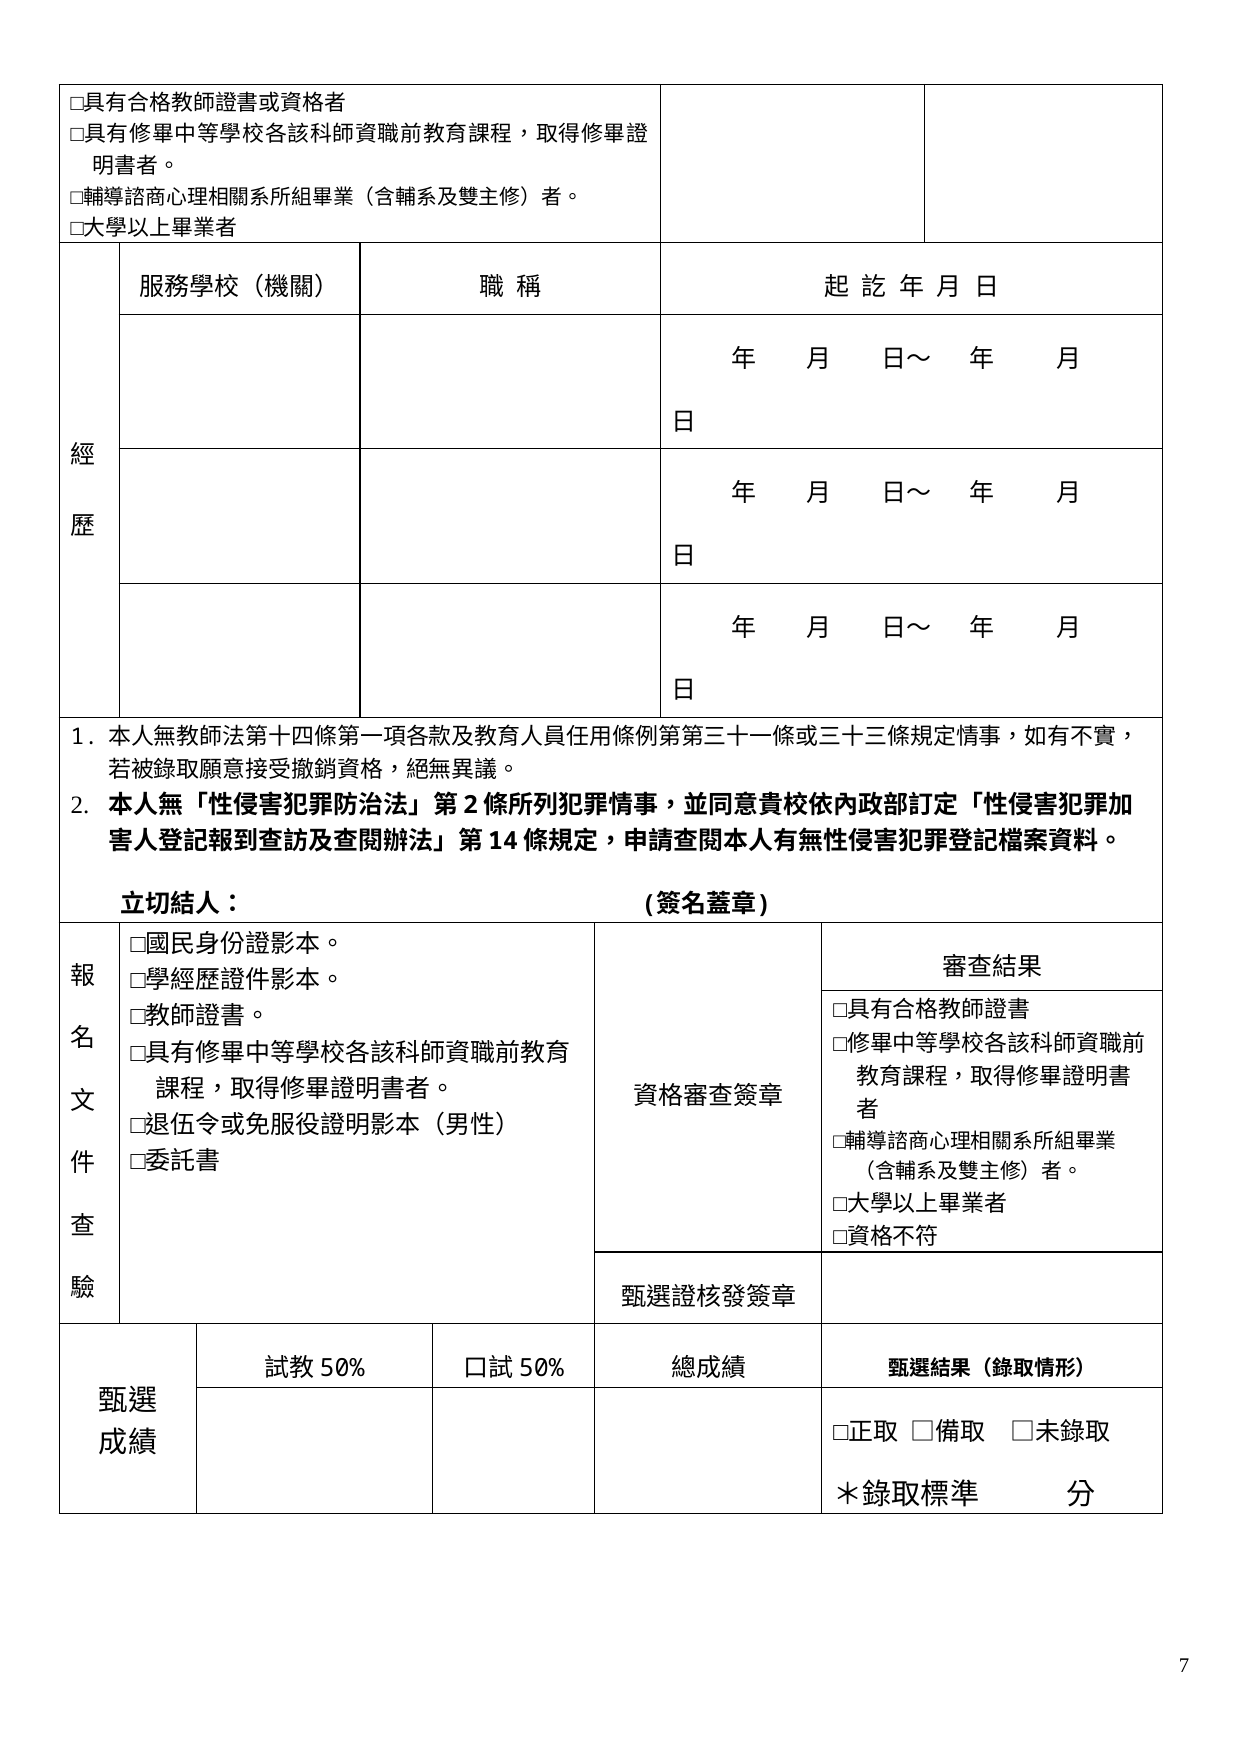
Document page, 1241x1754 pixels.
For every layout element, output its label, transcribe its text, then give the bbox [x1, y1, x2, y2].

table_cell [1163, 1323, 1170, 1387]
table_cell [361, 584, 660, 717]
table_cell [1163, 1251, 1170, 1323]
table_cell [822, 1253, 1162, 1323]
table_cell 年 月 日～ 年 月 日 [661, 315, 1162, 448]
table_cell [433, 1388, 594, 1513]
table_cell [120, 449, 359, 583]
table_cell [925, 85, 1162, 242]
table_cell [361, 315, 660, 448]
table_cell [1163, 583, 1170, 717]
table_cell [661, 85, 924, 242]
table_cell 報名文件查驗 [60, 923, 119, 1323]
table_cell 甄選證核發簽章 [595, 1253, 821, 1323]
table_cell □正取 □備取 □未錄取 ＊錄取標準 分 [822, 1388, 1162, 1513]
table_cell 口試50% [433, 1324, 594, 1387]
table_cell [595, 1388, 821, 1513]
table_cell [1163, 990, 1170, 1251]
table_cell [197, 1388, 432, 1513]
table_cell □具有合格教師證書 □修畢中等學校各該科師資職前教育課程，取得修畢證明書者 □輔導諮商心理相關系所組畢業（含輔系及雙主修）者。 □大學以上畢業者 □資格不符 [822, 991, 1162, 1251]
table_cell 年 月 日～ 年 月 日 [661, 584, 1162, 717]
table_cell [120, 584, 359, 717]
table_cell [1163, 314, 1170, 448]
table_cell 總成績 [595, 1324, 821, 1387]
table_cell [1163, 717, 1170, 922]
table_cell 年 月 日～ 年 月 日 [661, 449, 1162, 583]
table_cell 本人無教師法第十四條第一項各款及教育人員任用條例第第三十一條或三十三條規定情事，如有不實，若被錄取願意接受撤銷資格，絕無異議。 本人無「性侵害犯罪防治法」第2條所列犯罪情事，並同意貴校依內政部訂定「性侵害犯罪加害人登記報到查訪及查閱辦法」第14條規定，申請查閱本人有無性侵害犯罪登記檔案資料。 立切結人： (簽名蓋章) [60, 718, 1162, 922]
table_cell [1163, 1387, 1170, 1513]
table_cell 審查結果 [822, 923, 1162, 990]
table_cell 職 稱 [361, 243, 660, 314]
table_cell 服務學校（機關） [120, 243, 359, 314]
table_cell [1163, 922, 1170, 990]
table_cell [1163, 84, 1170, 242]
table_cell 試教50% [197, 1324, 432, 1387]
table_cell [1163, 242, 1170, 314]
table_cell 資格審查簽章 [595, 923, 821, 1251]
table_cell [1163, 448, 1170, 583]
table_cell 甄選結果（錄取情形） [822, 1324, 1162, 1387]
table_cell 起 訖 年 月 日 [661, 243, 1162, 314]
table_cell □國民身份證影本。 □學經歷證件影本。 □教師證書。 □具有修畢中等學校各該科師資職前教育課程，取得修畢證明書者。 □退伍令或免服役證明影本（男性） □委託書 [120, 923, 594, 1323]
table_cell 甄選 成績 [60, 1324, 196, 1513]
table_cell [361, 449, 660, 583]
table_cell □具有合格教師證書或資格者 □具有修畢中等學校各該科師資職前教育課程，取得修畢證明書者。 □輔導諮商心理相關系所組畢業（含輔系及雙主修）者。 □大學以上畢業者 [60, 85, 660, 242]
table_cell [120, 315, 359, 448]
table_cell 經 歷 [60, 243, 119, 717]
